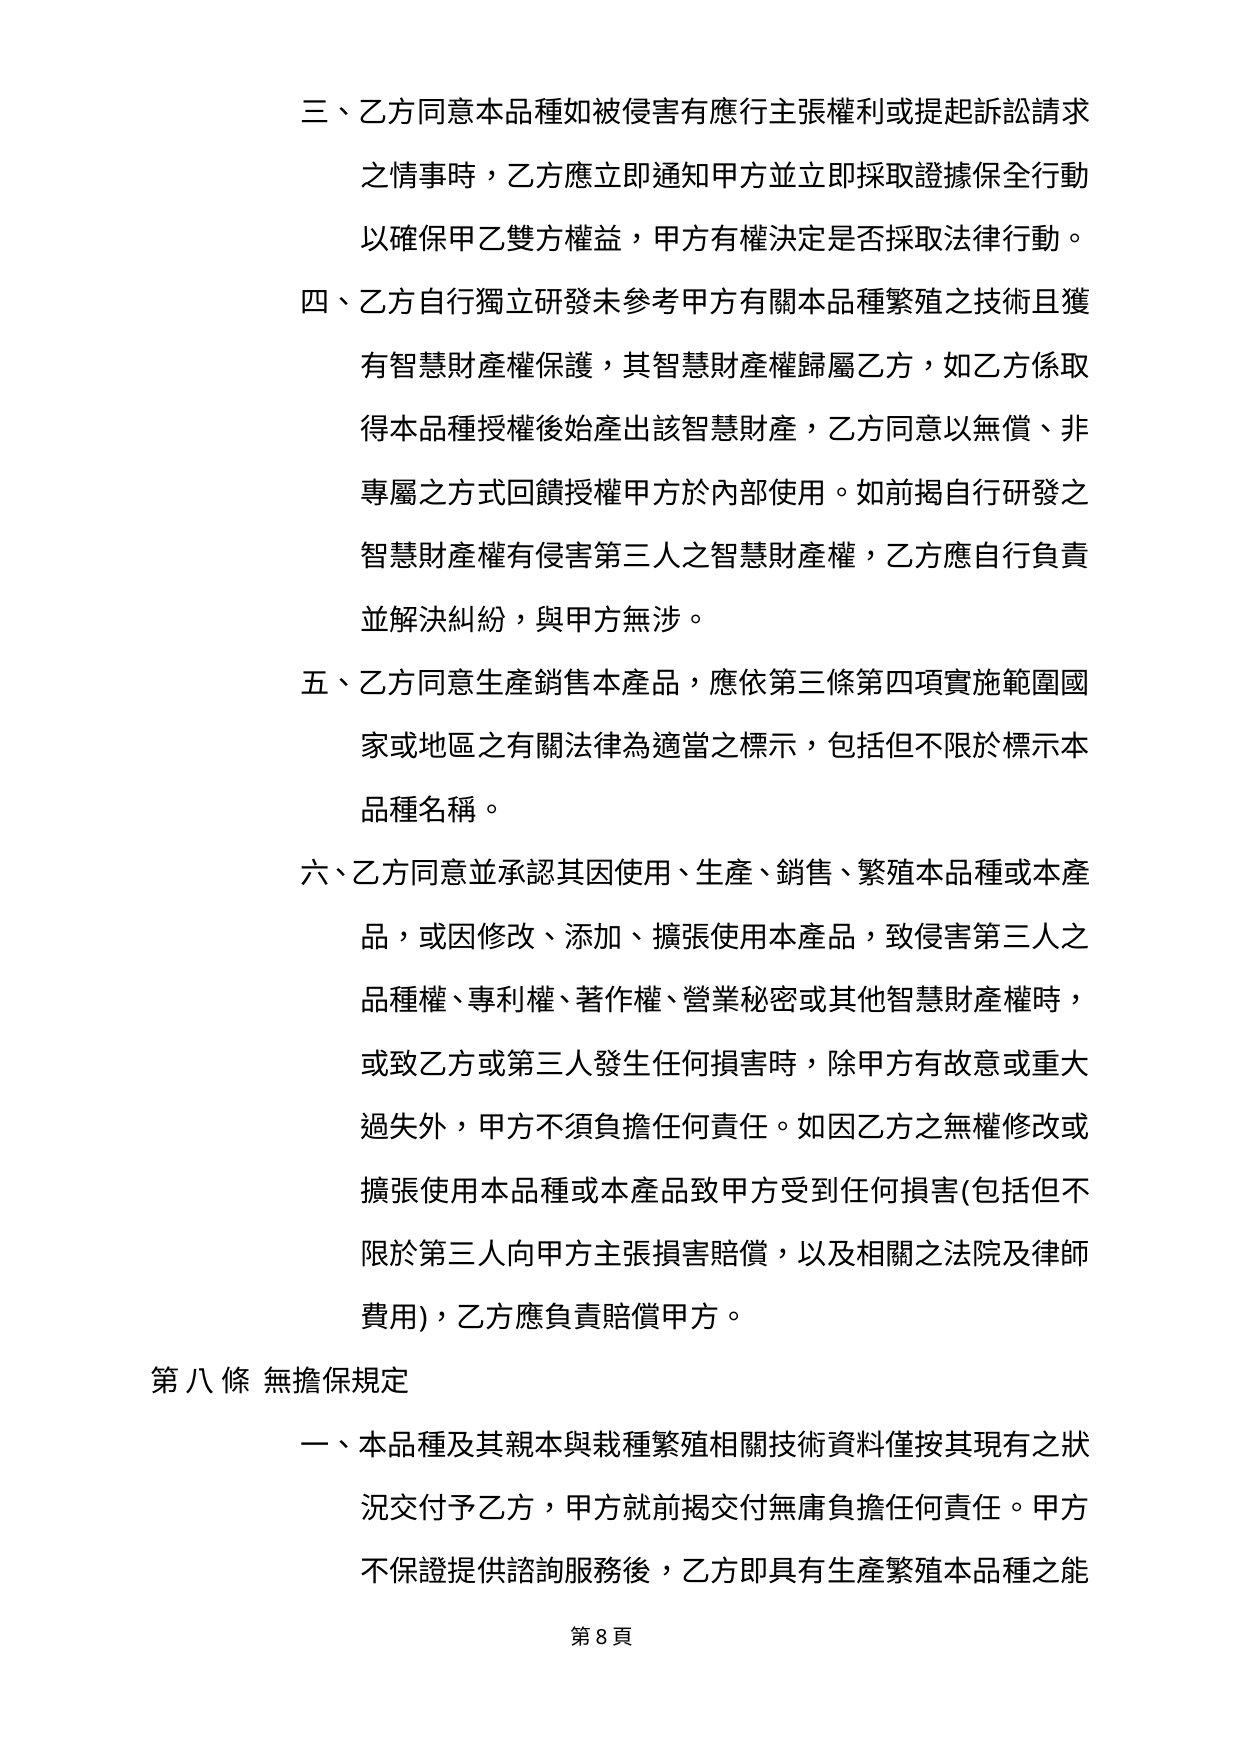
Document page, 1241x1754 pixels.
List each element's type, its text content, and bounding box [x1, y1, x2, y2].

text 四、乙方自行獨立研發未參考甲方有關本品種繁殖之技術且獲有智慧財產權保護，其智慧財產權歸屬乙方，如乙方係取得本品種授權後始產出該智慧財產，乙方同意以無償、非專屬之方式回饋授權甲方於內部使用。如前揭自行研發之智慧財產權有侵害第三人之智慧財產權，乙方應自行負責並解決糾紛，與甲方無涉。 [300, 279, 1090, 638]
text 一、本品種及其親本與栽種繁殖相關技術資料僅按其現有之狀況交付予乙方，甲方就前揭交付無庸負擔任何責任。甲方不保證提供諮詢服務後，乙方即具有生產繁殖本品種之能 [300, 1421, 1090, 1590]
text 六、乙方同意並承認其因使用、生產、銷售、繁殖本品種或本產品，或因修改、添加、擴張使用本產品，致侵害第三人之品種權、專利權、著作權、營業秘密或其他智慧財產權時，或致乙方或第三人發生任何損害時，除甲方有故意或重大過失外，甲方不須負擔任何責任。如因乙方之無權修改或擴張使用本品種或本產品致甲方受到任何損害(包括但不限於第三人向甲方主張損害賠償，以及相關之法院及律師費用)，乙方應負責賠償甲方。 [300, 850, 1090, 1336]
subtitle 第 八 條 無擔保規定 [150, 1358, 1090, 1400]
text 五、乙方同意生產銷售本產品，應依第三條第四項實施範圍國家或地區之有關法律為適當之標示，包括但不限於標示本品種名稱。 [300, 659, 1090, 829]
text 三、乙方同意本品種如被侵害有應行主張權利或提起訴訟請求之情事時，乙方應立即通知甲方並立即採取證據保全行動，以確保甲乙雙方權益，甲方有權決定是否採取法律行動。 [300, 89, 1090, 258]
